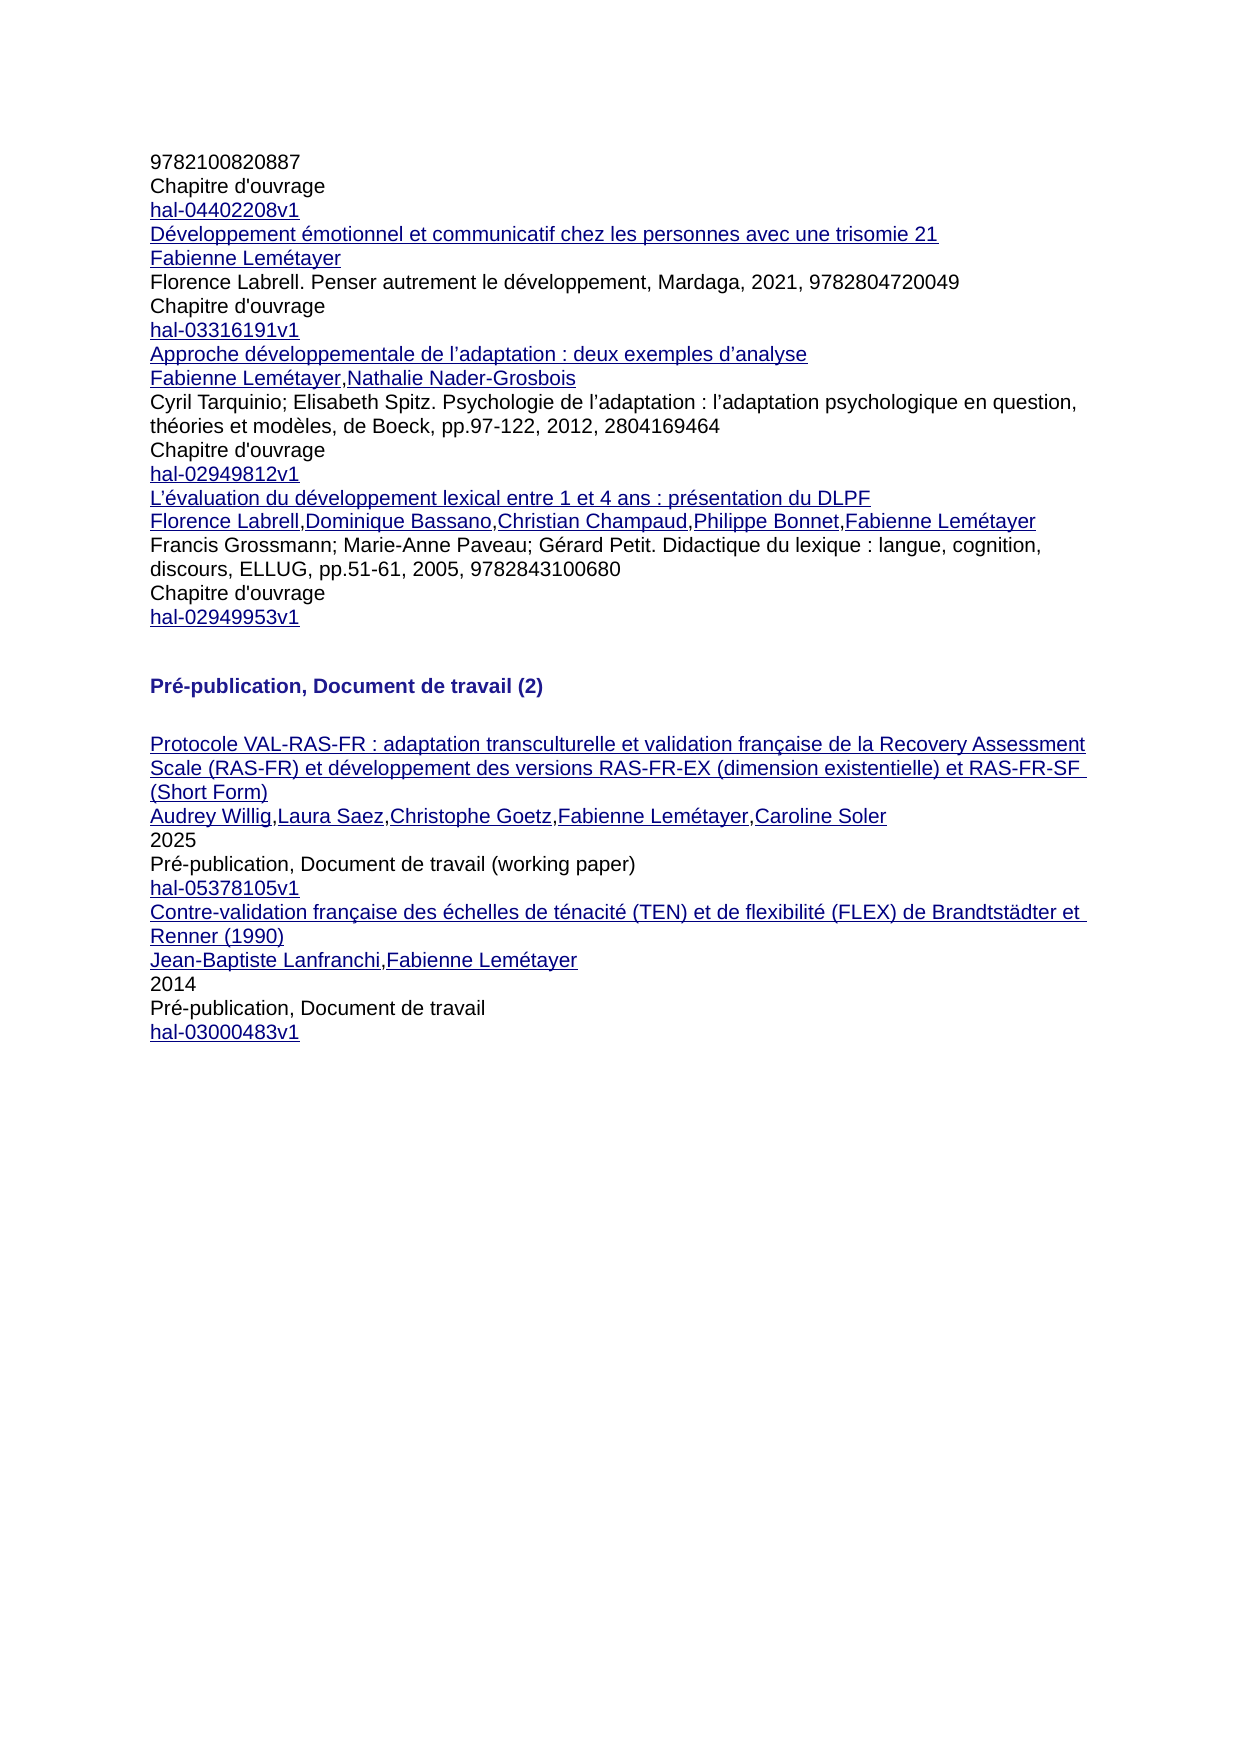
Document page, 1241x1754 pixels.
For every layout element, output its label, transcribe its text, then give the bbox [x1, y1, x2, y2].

table_cell L’alliance thérapeutique dans les psychothérapies parent-bébé. Fabienne Lemétayer Dunod, collection Aide-mémoire. L’alliance thérapeutique en 66 notions, Dunod, pp.205-209, 2021, 9782100820887 Chapitre d'ouvrage hal-04402208v1 [150, 150, 1090, 222]
table_cell L’évaluation du développement lexical entre 1 et 4 ans : présentation du DLPF Florence Labrell,Dominique Bassano,Christian Champaud,Philippe Bonnet,Fabienne Lemétayer Francis Grossmann; Marie-Anne Paveau; Gérard Petit. Didactique du lexique : langue, cognition, discours, ELLUG, pp.51-61, 2005, 9782843100680 Chapitre d'ouvrage hal-02949953v1 [150, 485, 1090, 629]
table_cell Approche développementale de l’adaptation : deux exemples d’analyse Fabienne Lemétayer,Nathalie Nader-Grosbois Cyril Tarquinio; Elisabeth Spitz. Psychologie de l’adaptation : l’adaptation psychologique en question, théories et modèles, de Boeck, pp.97-122, 2012, 2804169464 Chapitre d'ouvrage hal-02949812v1 [150, 342, 1090, 485]
table_cell Contre-validation française des échelles de ténacité (TEN) et de flexibilité (FLEX) de Brandtstädter et Renner (1990) Jean-Baptiste Lanfranchi,Fabienne Lemétayer 2014 Pré-publication, Document de travail hal-03000483v1 [150, 900, 1090, 1044]
table_cell Développement émotionnel et communicatif chez les personnes avec une trisomie 21 Fabienne Lemétayer Florence Labrell. Penser autrement le développement, Mardaga, 2021, 9782804720049 Chapitre d'ouvrage hal-03316191v1 [150, 222, 1090, 342]
table_header Protocole VAL-RAS-FR : adaptation transculturelle et validation française de la Recovery Assessment Scale (RAS-FR) et développement des versions RAS-FR-EX (dimension existentielle) et RAS-FR-SF (Short Form) Audrey Willig,Laura Saez,Christophe Goetz,Fabienne Lemétayer,Caroline Soler 2025 Pré-publication, Document de travail (working paper) hal-05378105v1 [150, 732, 1090, 900]
subtitle Pré-publication, Document de travail (2) [150, 674, 1090, 698]
